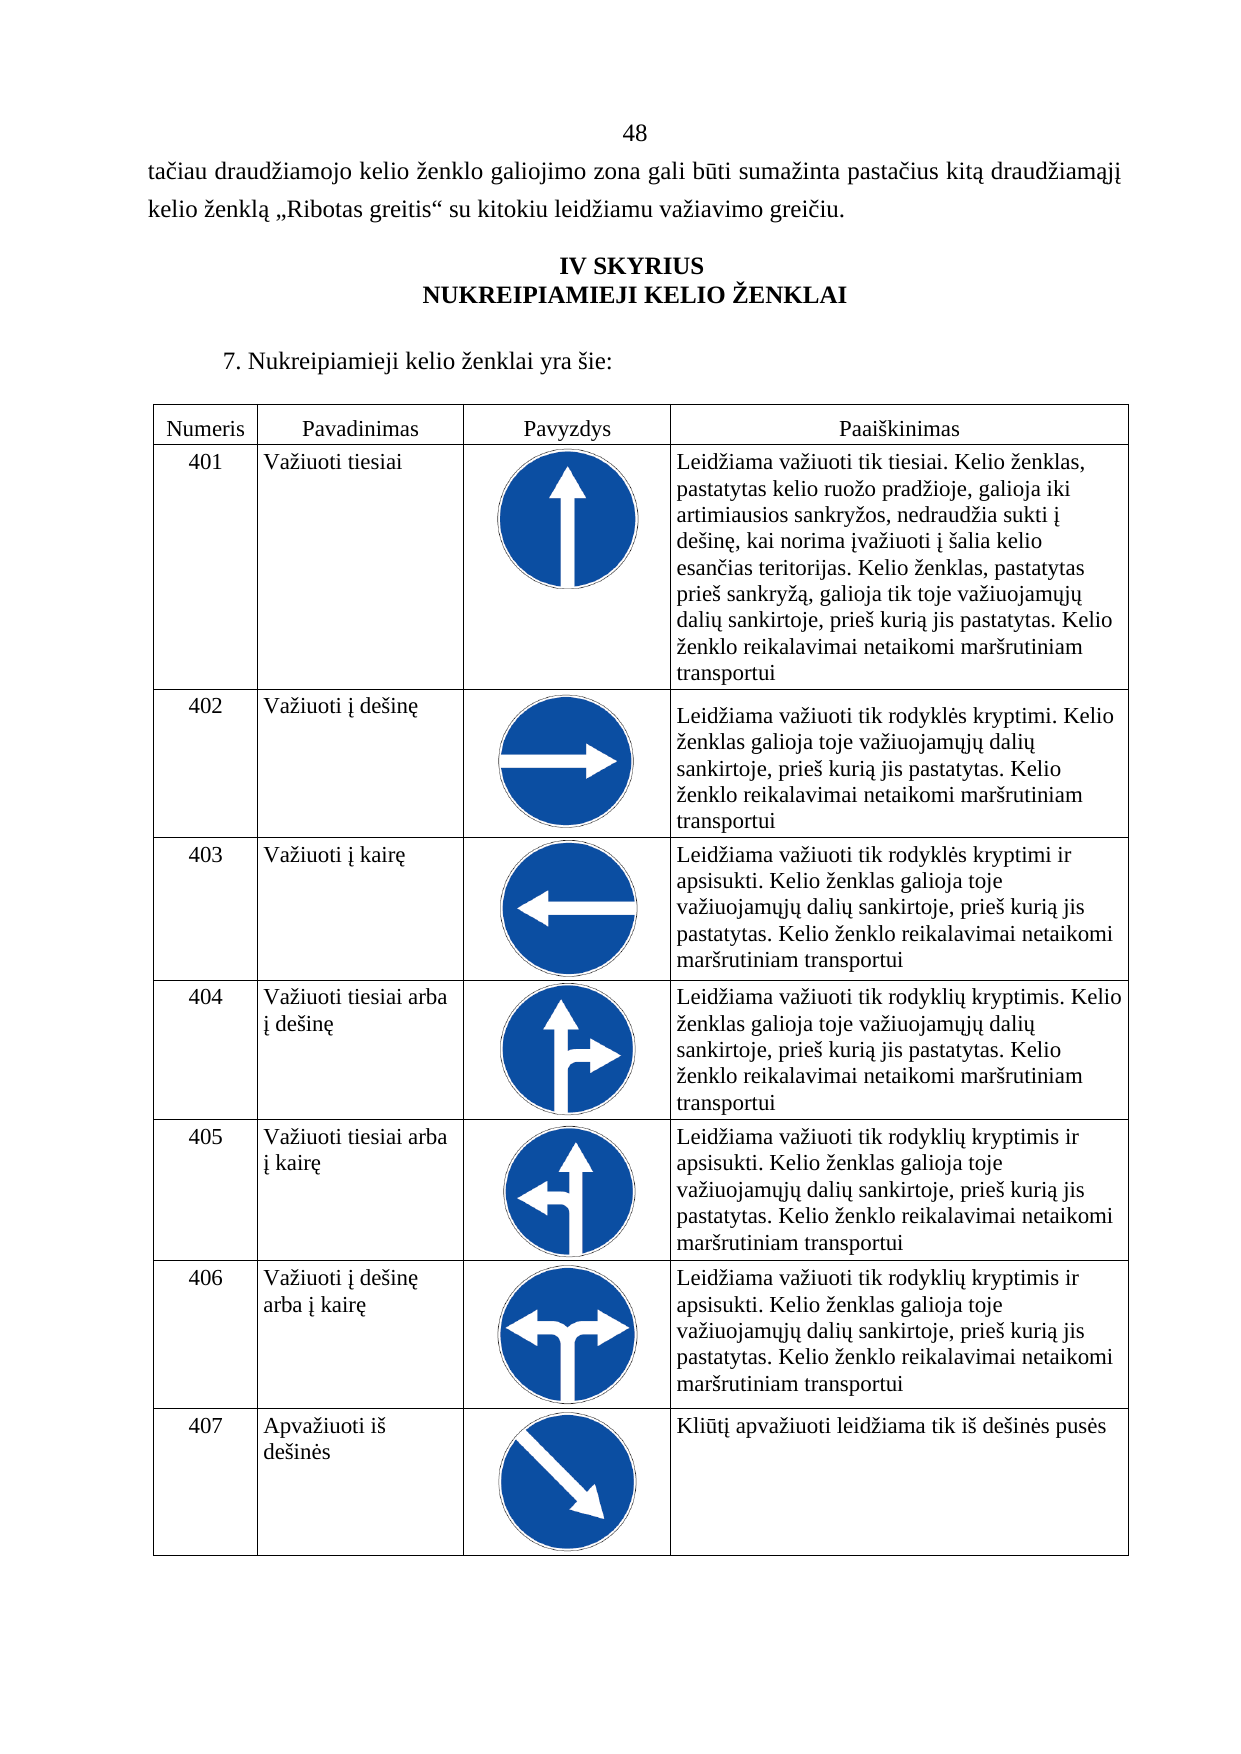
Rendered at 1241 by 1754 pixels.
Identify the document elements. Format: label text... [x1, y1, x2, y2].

table_cell Važiuoti į dešinę [258, 690, 463, 837]
table_header Paaiškinimas [671, 405, 1128, 444]
table_cell [464, 981, 670, 1119]
table_cell Leidžiama važiuoti tik rodyklių kryptimis ir apsisukti. Kelio ženklas galioja toje važiuojamųjų dalių sankirtoje, prieš kurią jis pastatytas. Kelio ženklo reikalavimai netaikomi maršrutiniam transportui [671, 1120, 1128, 1260]
table_cell 407 [154, 1409, 257, 1555]
table_cell 401 [154, 445, 257, 688]
table_cell [464, 445, 670, 688]
table_cell 402 [154, 690, 257, 837]
table_header Numeris [154, 405, 257, 444]
text 7. Nukreipiamieji kelio ženklai yra šie: [148, 338, 1122, 375]
table_header Pavadinimas [258, 405, 463, 444]
table_cell Leidžiama važiuoti tik tiesiai. Kelio ženklas, pastatytas kelio ruožo pradžioje, galioja iki artimiausios sankryžos, nedraudžia sukti į dešinę, kai norima įvažiuoti į šalia kelio esančias teritorijas. Kelio ženklas, pastatytas prieš sankryžą, galioja tik toje važiuojamųjų dalių sankirtoje, prieš kurią jis pastatytas. Kelio ženklo reikalavimai netaikomi maršrutiniam transportui [671, 445, 1128, 688]
table_cell Leidžiama važiuoti tik rodyklės kryptimi. Kelio ženklas galioja toje važiuojamųjų dalių sankirtoje, prieš kurią jis pastatytas. Kelio ženklo reikalavimai netaikomi maršrutiniam transportui [671, 690, 1128, 837]
table_cell Važiuoti tiesiai arba į dešinę [258, 981, 463, 1119]
subtitle IV SKYRIUS [148, 251, 1122, 280]
table_cell [464, 690, 670, 837]
table_cell Apvažiuoti iš dešinės [258, 1409, 463, 1555]
table_cell 404 [154, 981, 257, 1119]
table_cell 406 [154, 1261, 257, 1408]
text tačiau draudžiamojo kelio ženklo galiojimo zona gali būti sumažinta pastačius kitą draudžiamąjį kelio ženklą „Ribotas greitis“ su kitokiu leidžiamu važiavimo greičiu. [148, 148, 1122, 223]
table_cell Leidžiama važiuoti tik rodyklės kryptimi ir apsisukti. Kelio ženklas galioja toje važiuojamųjų dalių sankirtoje, prieš kurią jis pastatytas. Kelio ženklo reikalavimai netaikomi maršrutiniam transportui [671, 838, 1128, 979]
table_cell [464, 1120, 670, 1260]
table_cell Važiuoti tiesiai [258, 445, 463, 688]
table_cell Važiuoti į kairę [258, 838, 463, 979]
table_cell Kliūtį apvažiuoti leidžiama tik iš dešinės pusės [671, 1409, 1128, 1555]
table_cell Leidžiama važiuoti tik rodyklių kryptimis ir apsisukti. Kelio ženklas galioja toje važiuojamųjų dalių sankirtoje, prieš kurią jis pastatytas. Kelio ženklo reikalavimai netaikomi maršrutiniam transportui [671, 1261, 1128, 1408]
table_cell [464, 1261, 670, 1408]
table_cell Važiuoti į dešinę arba į kairę [258, 1261, 463, 1408]
table_cell Važiuoti tiesiai arba į kairę [258, 1120, 463, 1260]
table_cell 405 [154, 1120, 257, 1260]
table_cell [464, 1409, 670, 1555]
table_cell Leidžiama važiuoti tik rodyklių kryptimis. Kelio ženklas galioja toje važiuojamųjų dalių sankirtoje, prieš kurią jis pastatytas. Kelio ženklo reikalavimai netaikomi maršrutiniam transportui [671, 981, 1128, 1119]
table_header Pavyzdys [464, 405, 670, 444]
table_cell [464, 838, 670, 979]
subtitle Nukreipiamieji kelio ženklai [148, 280, 1122, 309]
table_cell 403 [154, 838, 257, 979]
